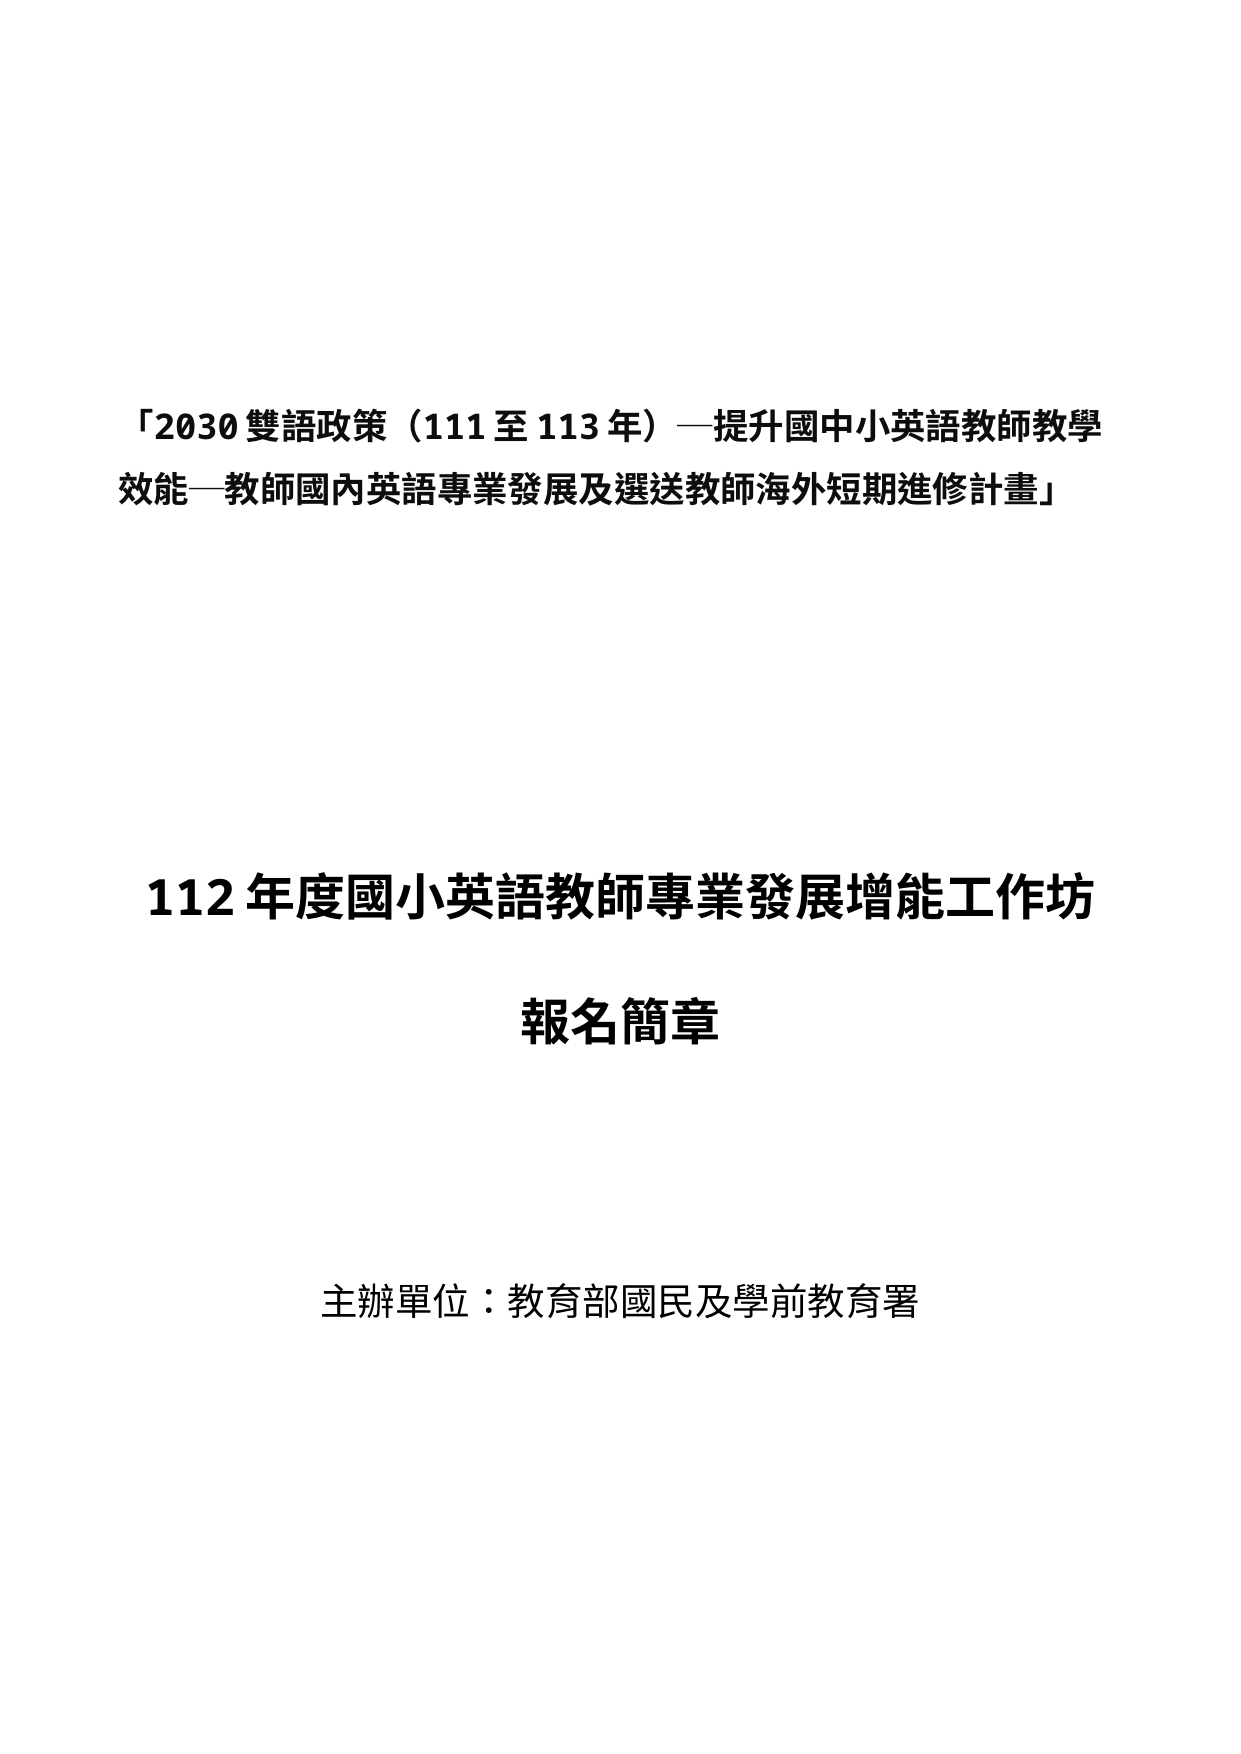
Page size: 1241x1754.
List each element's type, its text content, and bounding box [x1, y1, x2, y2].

text 報名簡章 [118, 945, 1122, 1070]
text 112年度國小英語教師專業發展增能工作坊 [118, 820, 1122, 945]
text 「2030雙語政策（111至113年）─提升國中小英語教師教學效能─教師國內英語專業發展及選送教師海外短期進修計畫」 [118, 383, 1122, 508]
text 主辦單位：教育部國民及學前教育署 [118, 1258, 1122, 1320]
